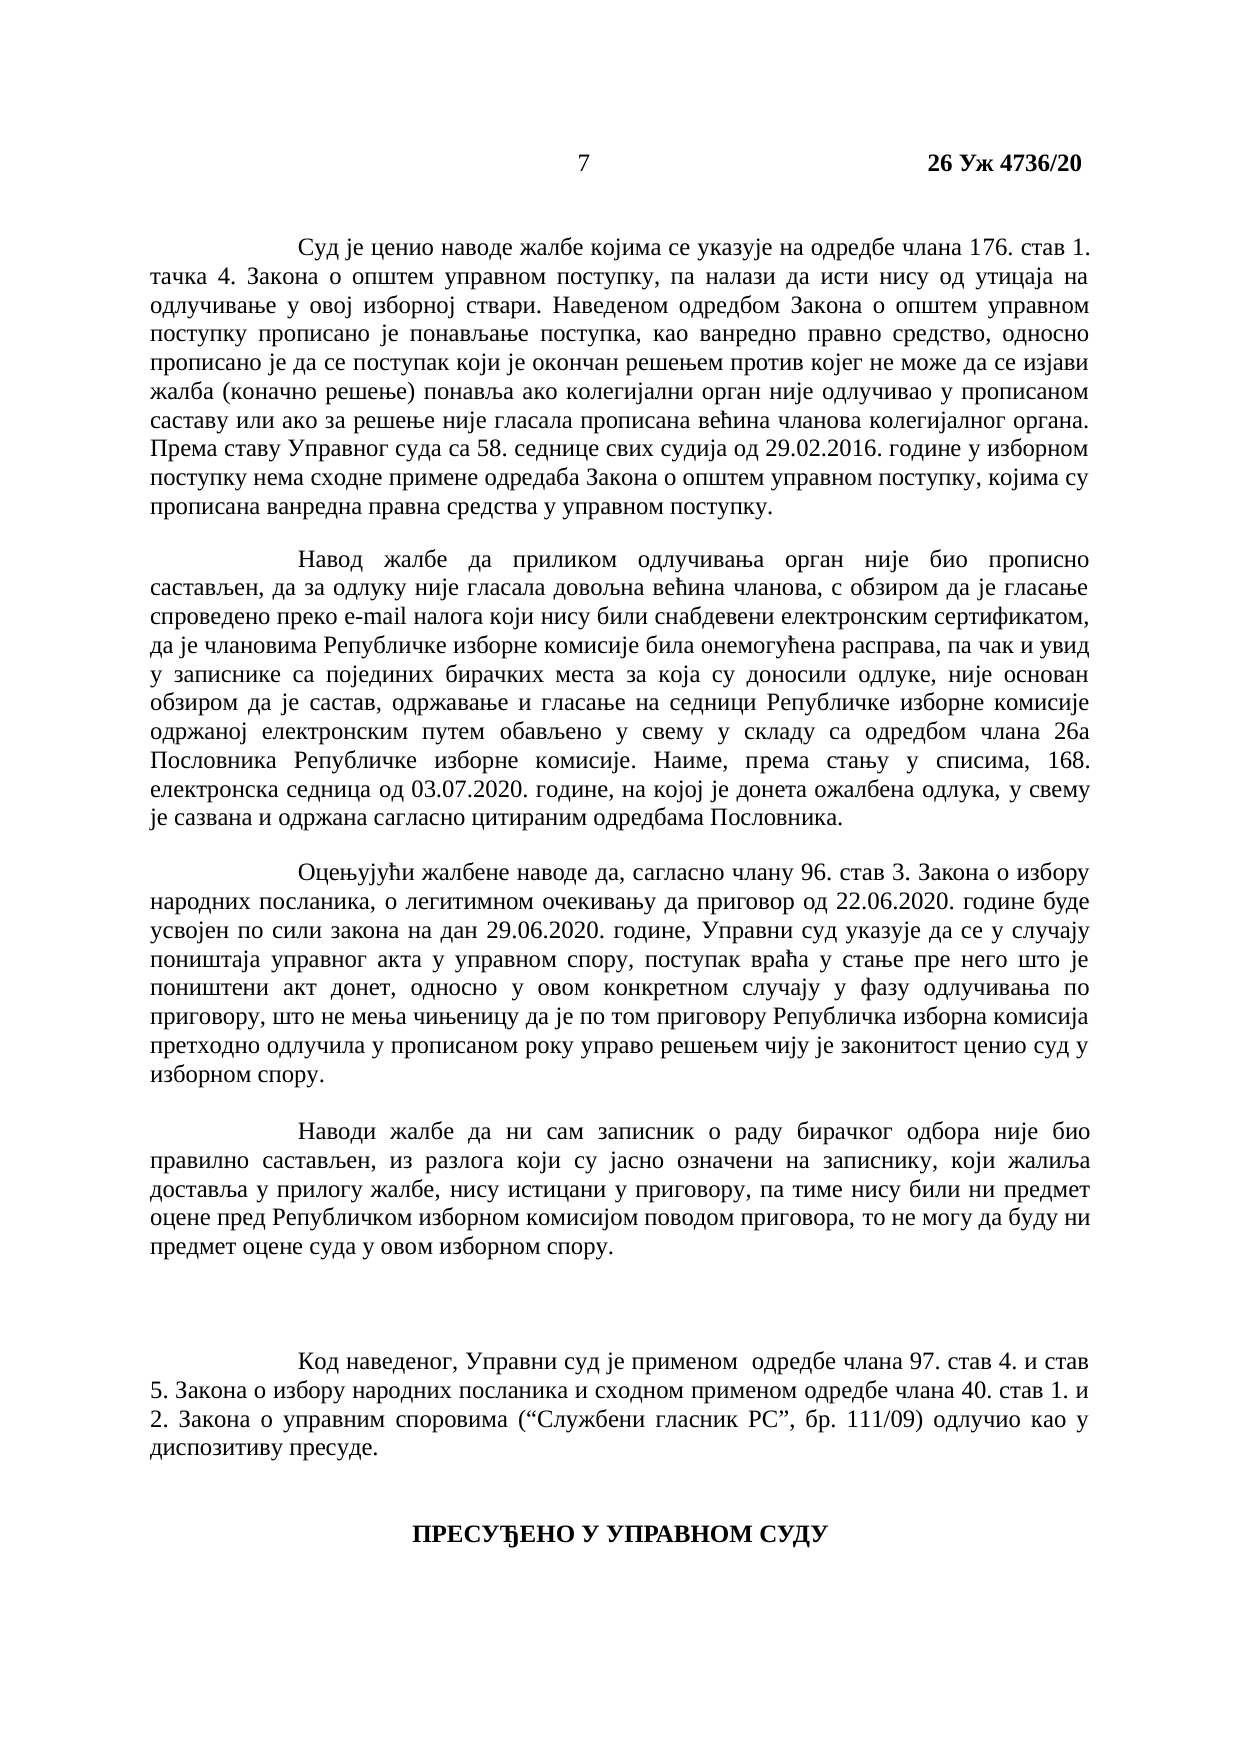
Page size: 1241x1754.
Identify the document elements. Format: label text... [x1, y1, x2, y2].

text Навод жалбе да приликом одлучивања орган није био прописно састављен, да за одлуку није гласала довољна већина чланова, с обзиром да је гласање спроведено преко e-mail налога који нису били снабдевени електронским сертификатом, да је члановима Републичке изборне комисије била онемогућена расправа, па чак и увид у записнике са појединих бирачких места за која су доносили одлуке, није основан обзиром да је састав, одржавање и гласање на седници Републичке изборне комисије одржаној електронским путем обављено у свему у складу са одредбом члана 26а Пословника Републичке изборне комисије. Наиме, према стању у списима, 168. електронска седница од 03.07.2020. године, на којој је донета ожалбена одлука, у свему је сазвана и одржана сагласно цитираним одредбама Пословника. [150, 544, 1091, 831]
text Наводи жалбе да ни сам записник о раду бирачког одбора није био правилно састављен, из разлога који су јасно означени на записнику, који жалиља доставља у прилогу жалбе, нису истицани у приговору, па тиме нису били ни предмет оцене пред Републичком изборном комисијом поводом приговора, то не могу да буду ни предмет оцене суда у овом изборном спору. [150, 1116, 1091, 1260]
text Оцењујући жалбене наводе да, сагласно члану 96. став 3. Закона о избору народних посланика, о легитимном очекивању да приговор од 22.06.2020. године буде усвојен по сили закона на дан 29.06.2020. године, Управни суд указује да се у случају поништаја управног акта у управном спору, поступак враћа у стање пре него што је поништени акт донет, односно у овом конкретном случају у фазу одлучивања по приговору, што не мења чињеницу да је по том приговору Републичка изборна комисија претходно одлучила у прописаном року управо решењем чију је законитост ценио суд у изборном спору. [150, 857, 1091, 1087]
text Суд је ценио наводе жалбе којима се указује на одредбе члана 176. став 1. тачка 4. Закона о општем управном поступку, па налази да исти нису од утицаја на одлучивање у овој изборној ствари. Наведеном одредбом Закона о општем управном поступку прописано је понављање поступка, као ванредно правно средство, односно прописано је да се поступак који је окончан решењем против којег не може да се изјави жалба (коначно решење) понавља ако колегијални орган није одлучивао у прописаном саставу или ако за решење није гласала прописана већина чланова колегијалног органа. Према ставу Управног суда са 58. седнице свих судија од 29.02.2016. године у изборном поступку нема сходне примене одредаба Закона о општем управном поступку, којима су прописана ванредна правна средства у управном поступку. [150, 232, 1091, 520]
text ПРЕСУЂЕНО У УПРАВНОМ СУДУ [150, 1519, 1091, 1547]
text Код наведеног, Управни суд је применом одредбе члана 97. став 4. и став 5. Закона о избору народних посланика и сходном применом одредбе члана 40. став 1. и 2. Закона о управним споровима (“Службени гласник РС”, бр. 111/09) одлучио као у диспозитиву пресуде. [150, 1346, 1091, 1461]
